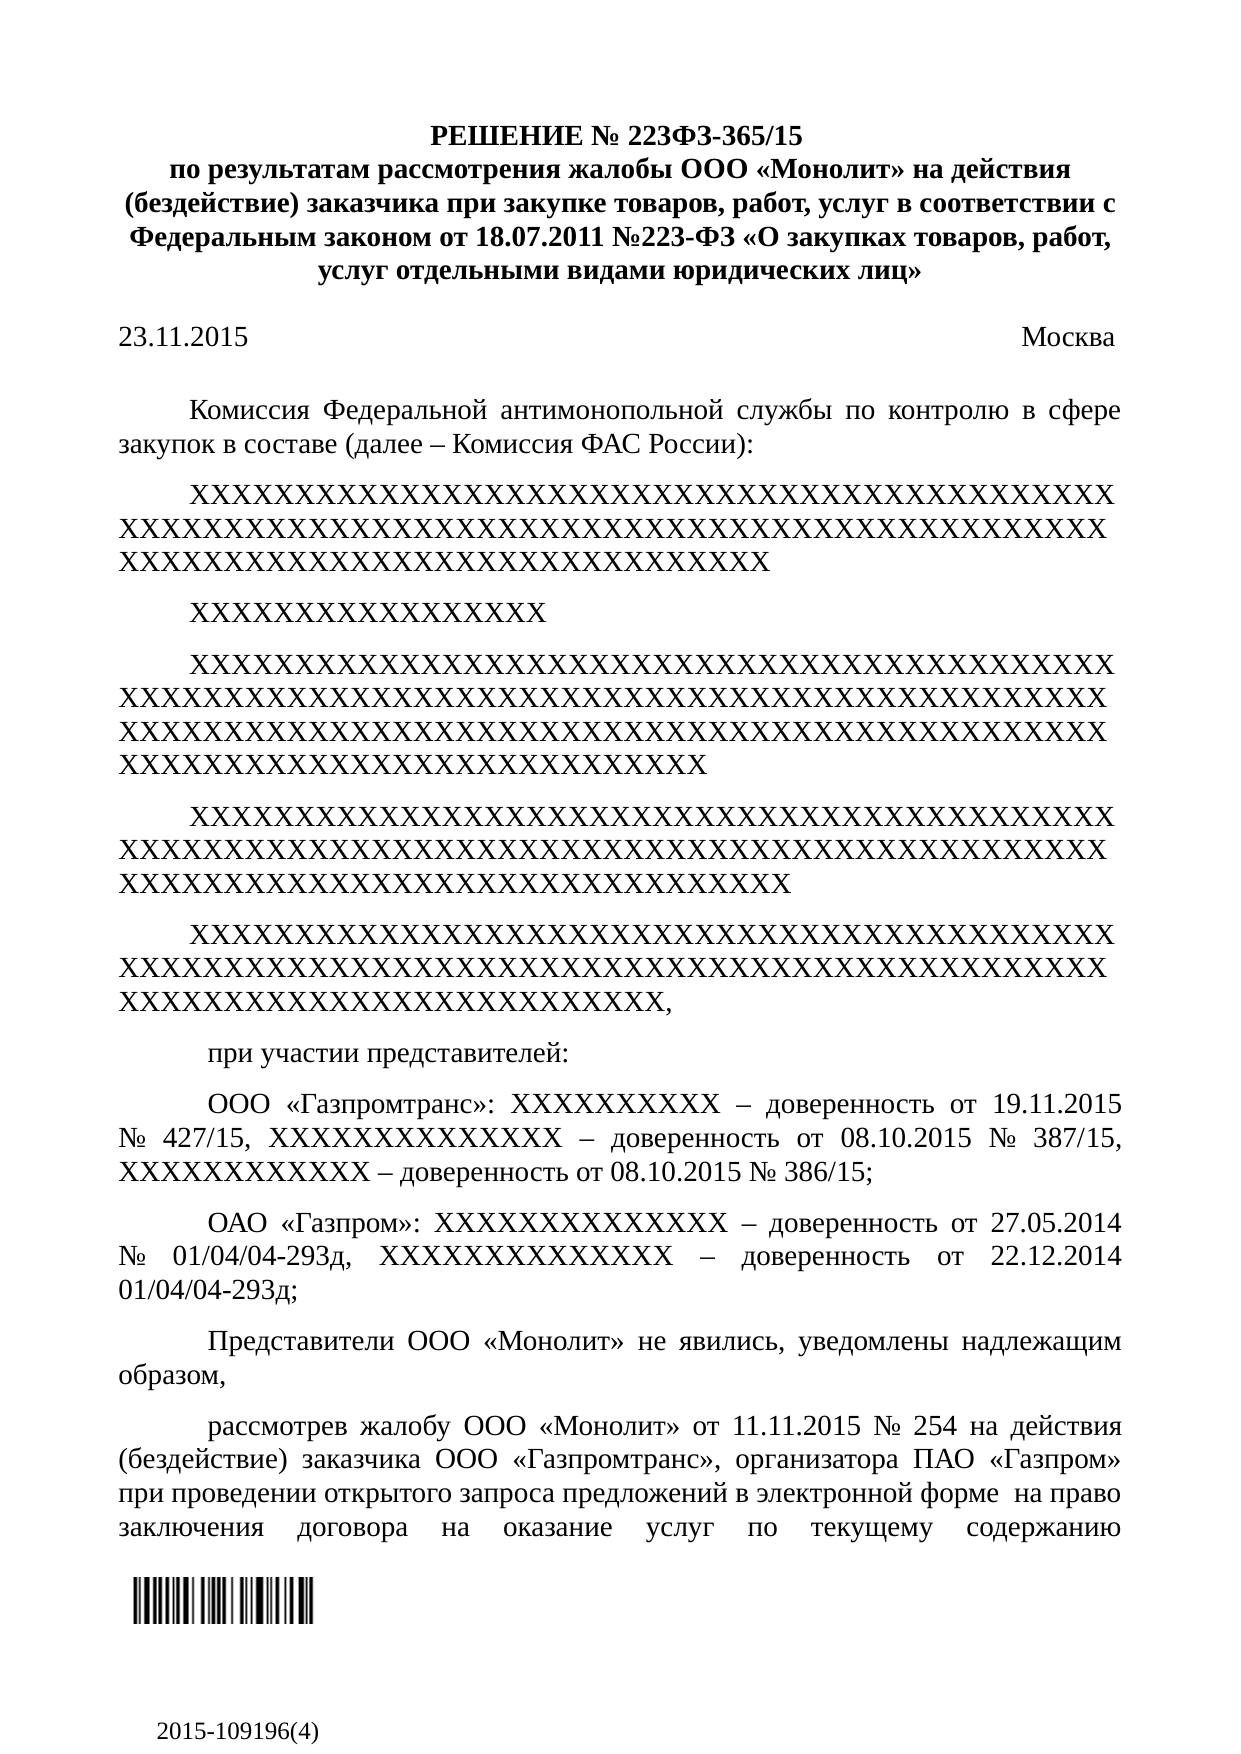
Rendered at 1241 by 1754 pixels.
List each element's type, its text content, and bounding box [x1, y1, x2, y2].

text при участии представителей: [118, 1035, 1122, 1069]
text XXXXXXXXXXXXXXXXXXXXXXXXXXXXXXXXXXXXXXXXXXXXXXXXXXXXXXXXXXXXXXXXXXXXXXXXXXXXXXXXXXXXXXXXXXXXXXXXXXXXXXXXXXXXXXXXXXXXX, [118, 917, 1122, 1018]
text Представители ООО «Монолит» не явились, уведомлены надлежащим образом, [118, 1323, 1122, 1390]
text по результатам рассмотрения жалобы ООО «Монолит» на действия (бездействие) заказчика при закупке товаров, работ, услуг в соответствии с Федеральным законом от 18.07.2011 №223-ФЗ «О закупках товаров, работ, услуг отдельными видами юридических лиц» [118, 152, 1122, 286]
picture [118, 1577, 331, 1624]
text XXXXXXXXXXXXXXXXXXXXXXXXXXXXXXXXXXXXXXXXXXXXXXXXXXXXXXXXXXXXXXXXXXXXXXXXXXXXXXXXXXXXXXXXXXXXXXXXXXXXXXXXXXXXXXXXXXXXXXXXXX [118, 477, 1122, 578]
text XXXXXXXXXXXXXXXXX [118, 596, 1122, 629]
text рассмотрев жалобу ООО «Монолит» от 11.11.2015 № 254 на действия (бездействие) заказчика ООО «Газпромтранс», организатора ПАО «Газпром» при проведении открытого запроса предложений в электронной форме на право заключения договора на оказание услуг по текущему содержанию [118, 1408, 1122, 1542]
text XXXXXXXXXXXXXXXXXXXXXXXXXXXXXXXXXXXXXXXXXXXXXXXXXXXXXXXXXXXXXXXXXXXXXXXXXXXXXXXXXXXXXXXXXXXXXXXXXXXXXXXXXXXXXXXXXXXXXXXXXXX [118, 799, 1122, 899]
text 23.11.2015 Москва [118, 319, 1122, 353]
text ОАО «Газпром»: XXXXXXXXXXXXXX – доверенность от 27.05.2014 № 01/04/04-293д, XXXXXXXXXXXXXX – доверенность от 22.12.2014 01/04/04-293д; [118, 1205, 1122, 1306]
text ООО «Газпромтранс»: XXXXXXXXXX – доверенность от 19.11.2015 № 427/15, XXXXXXXXXXXXXX – доверенность от 08.10.2015 № 387/15, XXXXXXXXXXXX – доверенность от 08.10.2015 № 386/15; [118, 1087, 1122, 1187]
text XXXXXXXXXXXXXXXXXXXXXXXXXXXXXXXXXXXXXXXXXXXXXXXXXXXXXXXXXXXXXXXXXXXXXXXXXXXXXXXXXXXXXXXXXXXXXXXXXXXXXXXXXXXXXXXXXXXXXXXXXXXXXXXXXXXXXXXXXXXXXXXXXXXXXXXXXXXXXXXXXXXXXX [118, 647, 1122, 781]
text РЕШЕНИЕ № 223ФЗ-365/15 [118, 118, 1122, 152]
text Комиссия Федеральной антимонопольной службы по контролю в сфере закупок в составе (далее – Комиссия ФАС России): [118, 392, 1122, 459]
